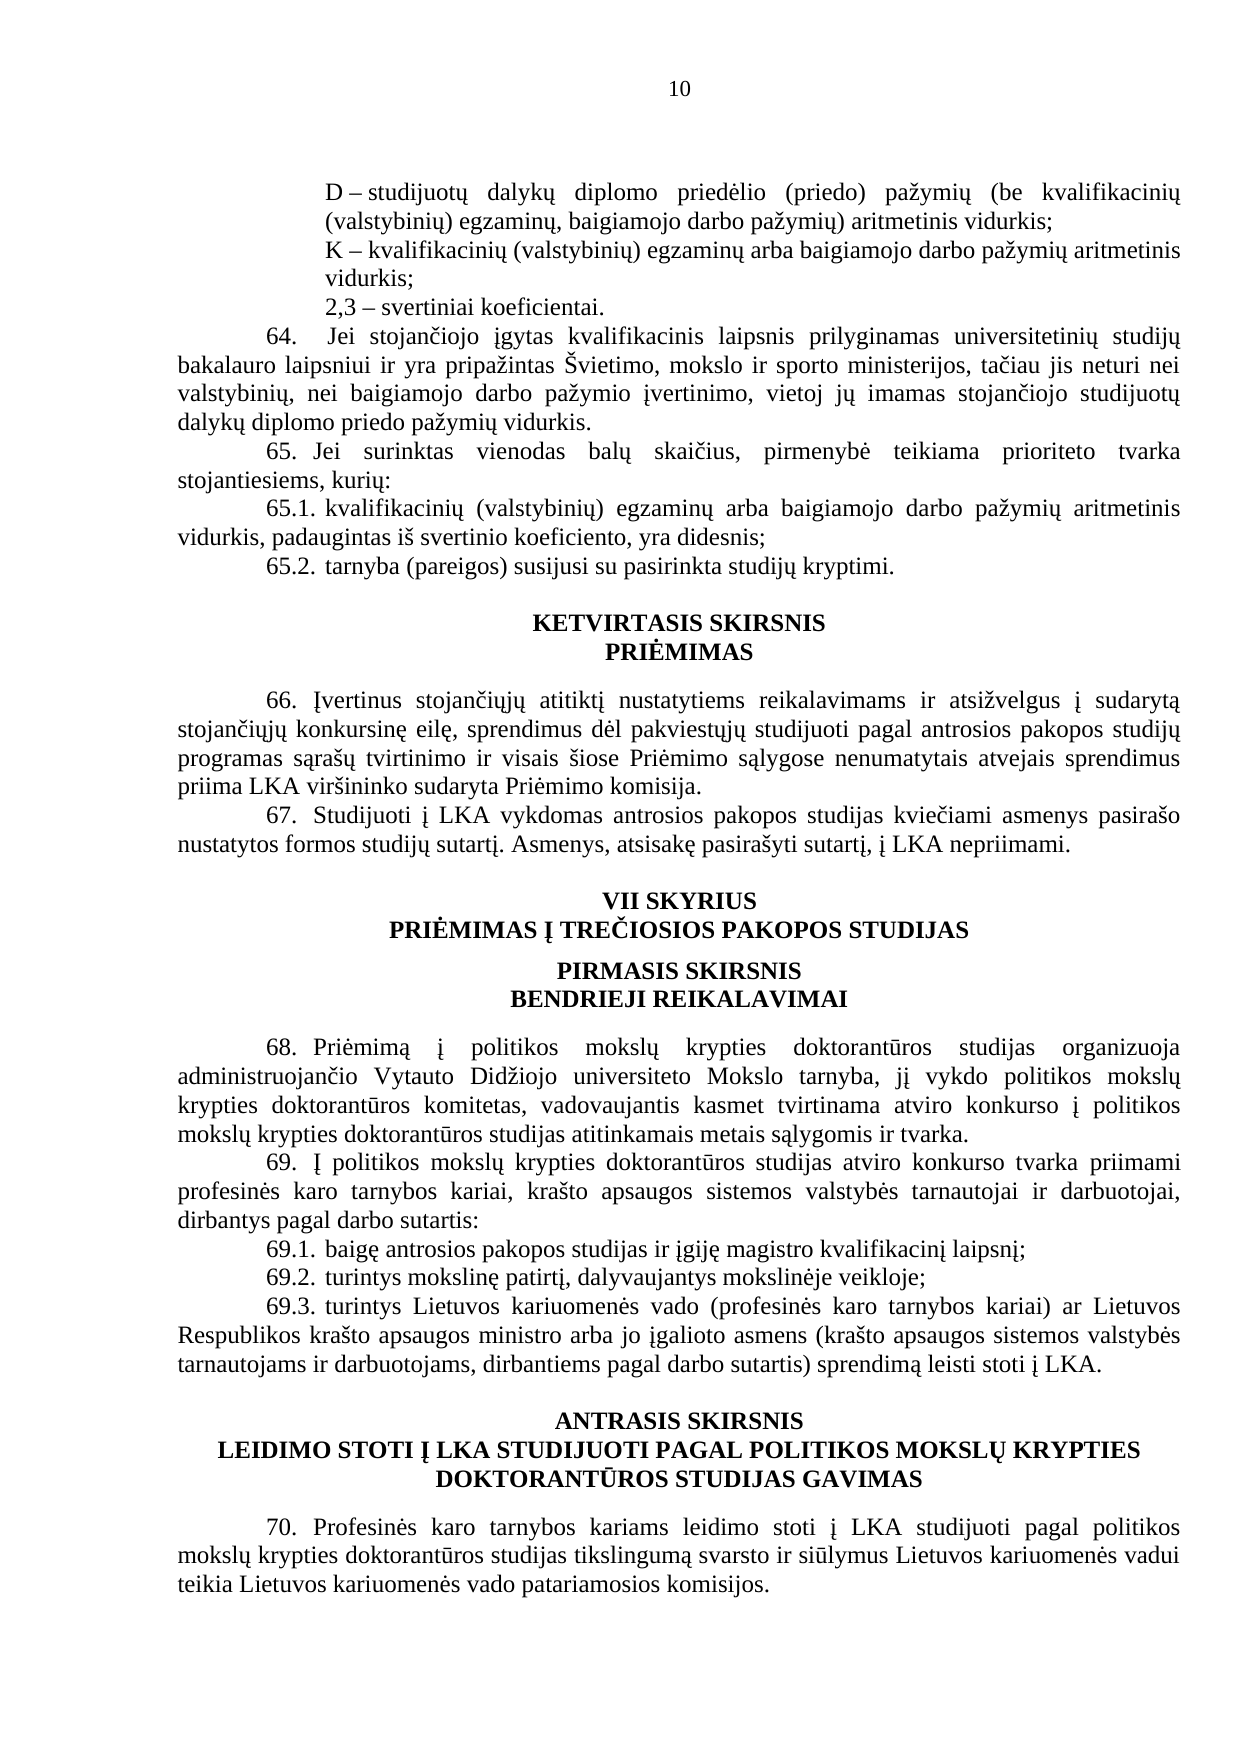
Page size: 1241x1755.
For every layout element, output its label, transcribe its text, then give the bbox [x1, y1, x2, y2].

text 64. Jei stojančiojo įgytas kvalifikacinis laipsnis prilyginamas universitetinių studijų bakalauro laipsniui ir yra pripažintas Švietimo, mokslo ir sporto ministerijos, tačiau jis neturi nei valstybinių, nei baigiamojo darbo pažymio įvertinimo, vietoj jų imamas stojančiojo studijuotų dalykų diplomo priedo pažymių vidurkis. [177, 321, 1181, 436]
text 65.2. tarnyba (pareigos) susijusi su pasirinkta studijų kryptimi. [177, 551, 1181, 580]
text 69.2. turintys mokslinę patirtį, dalyvaujantys mokslinėje veikloje; [266, 1262, 1181, 1291]
text K – kvalifikacinių (valstybinių) egzaminų arba baigiamojo darbo pažymių aritmetinis vidurkis; [325, 235, 1181, 292]
text 67. Studijuoti į LKA vykdomas antrosios pakopos studijas kviečiami asmenys pasirašo nustatytos formos studijų sutartį. Asmenys, atsisakę pasirašyti sutartį, į LKA nepriimami. [177, 800, 1181, 858]
text 69.3. turintys Lietuvos kariuomenės vado (profesinės karo tarnybos kariai) ar Lietuvos Respublikos krašto apsaugos ministro arba jo įgalioto asmens (krašto apsaugos sistemos valstybės tarnautojams ir darbuotojams, dirbantiems pagal darbo sutartis) sprendimą leisti stoti į LKA. [177, 1291, 1181, 1377]
text 66. Įvertinus stojančiųjų atitiktį nustatytiems reikalavimams ir atsižvelgus į sudarytą stojančiųjų konkursinę eilę, sprendimus dėl pakviestųjų studijuoti pagal antrosios pakopos studijų programas sąrašų tvirtinimo ir visais šiose Priėmimo sąlygose nenumatytais atvejais sprendimus priima LKA viršininko sudaryta Priėmimo komisija. [177, 685, 1181, 800]
text PRIĖMIMAS Į TREČIOSIOS PAKOPOS STUDIJAS [177, 915, 1181, 944]
text 2,3 – svertiniai koeficientai. [177, 292, 1181, 321]
text PRIĖMIMAS [177, 637, 1181, 666]
text 69.1. baigę antrosios pakopos studijas ir įgiję magistro kvalifikacinį laipsnį; [266, 1234, 1181, 1262]
text D – studijuotų dalykų diplomo priedėlio (priedo) pažymių (be kvalifikacinių (valstybinių) egzaminų, baigiamojo darbo pažymių) aritmetinis vidurkis; [325, 177, 1181, 235]
text PIRMASIS SKIRSNIS [177, 956, 1181, 984]
text 65. Jei surinktas vienodas balų skaičius, pirmenybė teikiama prioriteto tvarka stojantiesiems, kurių: [177, 436, 1181, 493]
text 65.1. kvalifikacinių (valstybinių) egzaminų arba baigiamojo darbo pažymių aritmetinis vidurkis, padaugintas iš svertinio koeficiento, yra didesnis; [177, 493, 1181, 551]
text VII SKYRIUS [177, 886, 1181, 915]
text KETVIRTASIS SKIRSNIS [177, 608, 1181, 637]
text 69. Į politikos mokslų krypties doktorantūros studijas atviro konkurso tvarka priimami profesinės karo tarnybos kariai, krašto apsaugos sistemos valstybės tarnautojai ir darbuotojai, dirbantys pagal darbo sutartis: [177, 1147, 1181, 1234]
text 68. Priėmimą į politikos mokslų krypties doktorantūros studijas organizuoja administruojančio Vytauto Didžiojo universiteto Mokslo tarnyba, jį vykdo politikos mokslų krypties doktorantūros komitetas, vadovaujantis kasmet tvirtinama atviro konkurso į politikos mokslų krypties doktorantūros studijas atitinkamais metais sąlygomis ir tvarka. [177, 1032, 1181, 1147]
text BENDRIEJI REIKALAVIMAI [177, 984, 1181, 1013]
text 70. Profesinės karo tarnybos kariams leidimo stoti į LKA studijuoti pagal politikos mokslų krypties doktorantūros studijas tikslingumą svarsto ir siūlymus Lietuvos kariuomenės vadui teikia Lietuvos kariuomenės vado patariamosios komisijos. [177, 1512, 1181, 1598]
text ANTRASIS SKIRSNIS [177, 1406, 1181, 1435]
text LEIDIMO STOTI Į LKA STUDIJUOTI PAGAL POLITIKOS MOKSLŲ KRYPTIES DOKTORANTŪROS STUDIJAS GAVIMAS [177, 1435, 1181, 1492]
